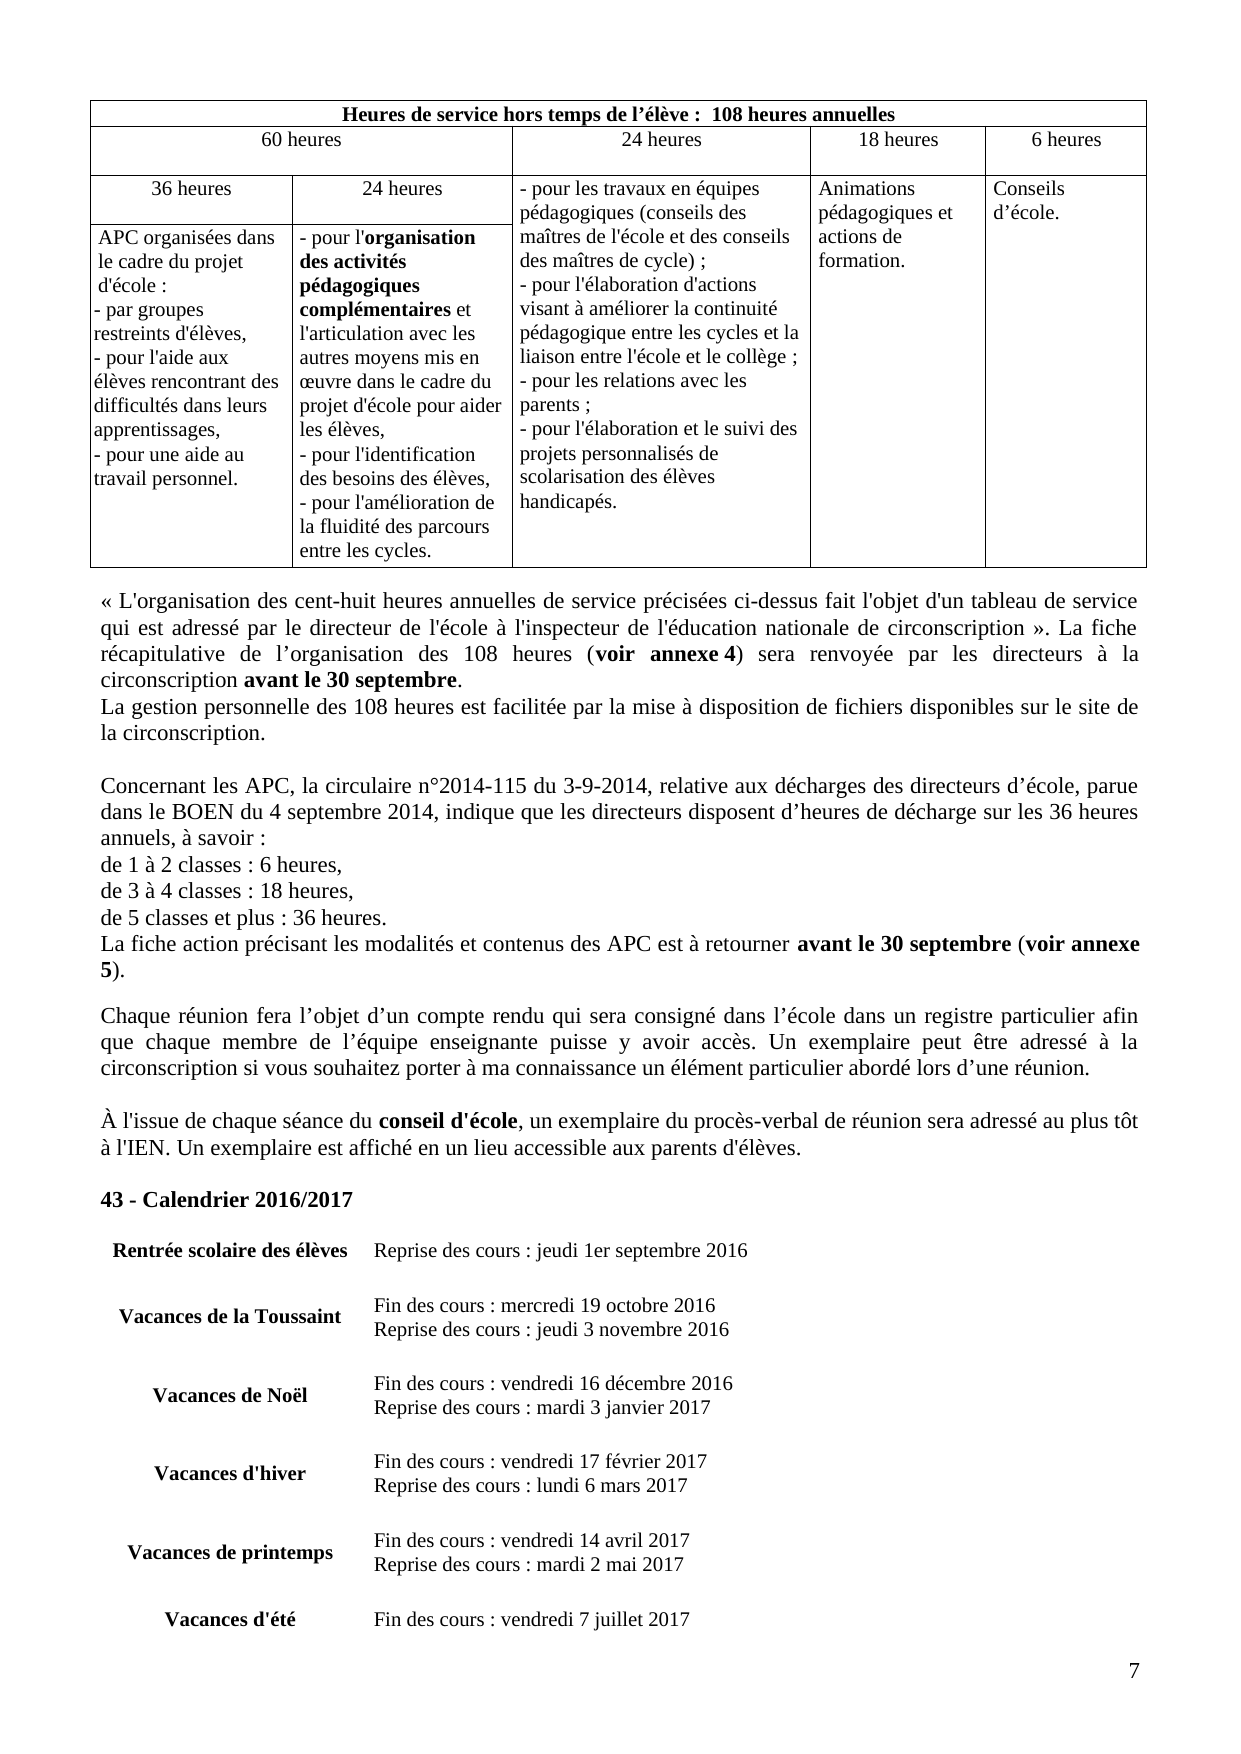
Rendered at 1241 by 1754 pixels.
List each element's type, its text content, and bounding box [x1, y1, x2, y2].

table_cell 24 heures [293, 176, 512, 224]
table_header Rentrée scolaire des élèves [93, 1232, 367, 1269]
table_cell 36 heures [91, 176, 292, 224]
table_cell [93, 1583, 367, 1600]
subtitle 43 - Calendrier 2016/2017 [100, 1186, 1140, 1213]
table_cell [93, 1269, 367, 1286]
table_cell [367, 1583, 802, 1600]
table_cell Fin des cours : vendredi 16 décembre 2016 Reprise des cours : mardi 3 janvier 2017 [367, 1364, 802, 1425]
table_cell 6 heures [986, 127, 1146, 175]
text Concernant les APC, la circulaire n°2014-115 du 3-9-2014, relative aux décharges des directeurs d’école, parue dans le BOEN du 4 septembre 2014, indique que les directeurs disposent d’heures de décharge sur les 36 heures annuels, à savoir : [100, 772, 1140, 851]
table_header Reprise des cours : jeudi 1er septembre 2016 [367, 1232, 802, 1269]
table_cell Animations pédagogiques et actions de formation. [811, 176, 985, 567]
table_cell Vacances de la Toussaint [93, 1286, 367, 1347]
table_cell 60 heures [91, 127, 512, 175]
text « L'organisation des cent-huit heures annuelles de service précisées ci-dessus fait l'objet d'un tableau de service qui est adressé par le directeur de l'école à l'inspecteur de l'éducation nationale de circonscription ». La fiche récapitulative de l’organisation des 108 heures (voir annexe 4) sera renvoyée par les directeurs à la circonscription avant le 30 septembre. [100, 587, 1140, 693]
text La fiche action précisant les modalités et contenus des APC est à retourner avant le 30 septembre (voir annexe 5). [100, 930, 1140, 983]
table_cell [367, 1269, 802, 1286]
table_cell Vacances de printemps [93, 1521, 367, 1582]
table_cell Vacances d'hiver [93, 1443, 367, 1504]
table_header Heures de service hors temps de l’élève : 108 heures annuelles [91, 101, 1146, 126]
table_cell Conseils d’école. [986, 176, 1146, 567]
table_cell [367, 1425, 802, 1443]
text Chaque réunion fera l’objet d’un compte rendu qui sera consigné dans l’école dans un registre particulier afin que chaque membre de l’équipe enseignante puisse y avoir accès. Un exemplaire peut être adressé à la circonscription si vous souhaitez porter à ma connaissance un élément particulier abordé lors d’une réunion. [100, 1002, 1140, 1081]
table_cell [93, 1347, 367, 1364]
table_cell Fin des cours : mercredi 19 octobre 2016 Reprise des cours : jeudi 3 novembre 2016 [367, 1286, 802, 1347]
table_cell Fin des cours : vendredi 17 février 2017 Reprise des cours : lundi 6 mars 2017 [367, 1443, 802, 1504]
table_cell - pour les travaux en équipes pédagogiques (conseils des maîtres de l'école et des conseils des maîtres de cycle) ; - pour l'élaboration d'actions visant à améliorer la continuité pédagogique entre les cycles et la liaison entre l'école et le collège ; - pour les relations avec les parents ; - pour l'élaboration et le suivi des projets personnalisés de scolarisation des élèves handicapés. [513, 176, 810, 567]
text de 5 classes et plus : 36 heures. [100, 903, 1140, 930]
table_cell [93, 1504, 367, 1521]
table_cell 24 heures [513, 127, 810, 175]
table_cell [367, 1504, 585, 1521]
table_cell [93, 1425, 367, 1443]
table_cell [585, 1504, 802, 1521]
table_cell Vacances de Noël [93, 1364, 367, 1425]
table_cell Fin des cours : vendredi 7 juillet 2017 [367, 1600, 802, 1637]
text de 1 à 2 classes : 6 heures, [100, 851, 1140, 877]
text de 3 à 4 classes : 18 heures, [100, 877, 1140, 903]
text La gestion personnelle des 108 heures est facilitée par la mise à disposition de fichiers disponibles sur le site de la circonscription. [100, 693, 1140, 745]
table_cell Vacances d'été [93, 1600, 367, 1637]
table_cell APC organisées dans le cadre du projet d'école : - par groupes restreints d'élèves, - pour l'aide aux élèves rencontrant des difficultés dans leurs apprentissages, - pour une aide au travail personnel. [91, 225, 292, 567]
table_cell 18 heures [811, 127, 985, 175]
text À l'issue de chaque séance du conseil d'école, un exemplaire du procès-verbal de réunion sera adressé au plus tôt à l'IEN. Un exemplaire est affiché en un lieu accessible aux parents d'élèves. [100, 1107, 1140, 1160]
table_cell - pour l'organisation des activités pédagogiques complémentaires et l'articulation avec les autres moyens mis en œuvre dans le cadre du projet d'école pour aider les élèves, - pour l'identification des besoins des élèves, - pour l'amélioration de la fluidité des parcours entre les cycles. [293, 225, 512, 567]
table_cell Fin des cours : vendredi 14 avril 2017 Reprise des cours : mardi 2 mai 2017 [367, 1521, 802, 1582]
table_cell [367, 1347, 802, 1364]
